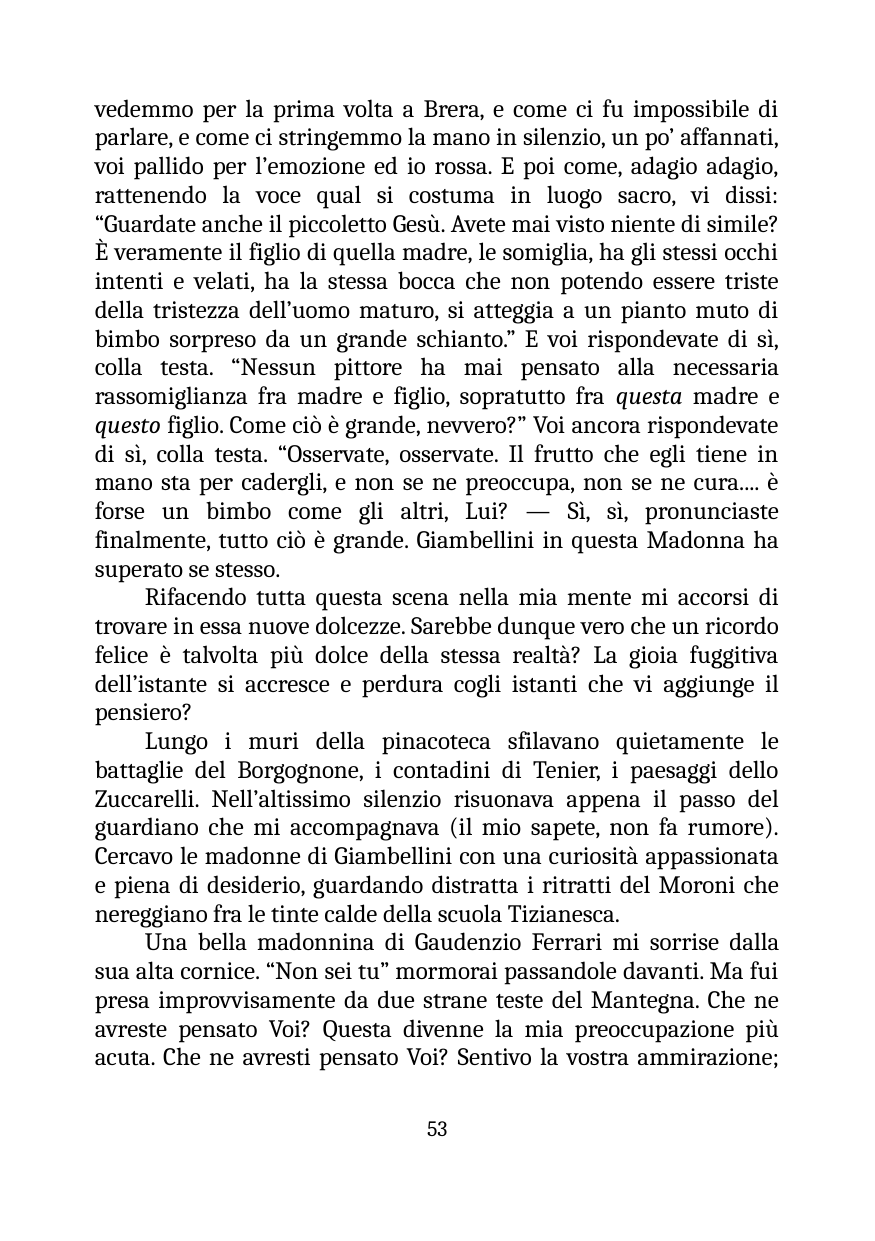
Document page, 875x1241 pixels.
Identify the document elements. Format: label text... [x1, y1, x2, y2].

text Una bella madonnina di Gaudenzio Ferrari mi sorrise dalla sua alta cornice. “Non sei tu” mormorai passandole davanti. Ma fui presa improvvisamente da due strane teste del Mantegna. Che ne avreste pensato Voi? Questa divenne la mia preoccupazione più acuta. Che ne avresti pensato Voi? Sentivo la vostra ammirazione; [94, 928, 779, 1072]
text Rifacendo tutta questa scena nella mia mente mi accorsi di trovare in essa nuove dolcezze. Sarebbe dunque vero che un ricordo felice è talvolta più dolce della stessa realtà? La gioia fuggitiva dell’istante si accresce e perdura cogli istanti che vi aggiunge il pensiero? [94, 583, 779, 727]
text vedemmo per la prima volta a Brera, e come ci fu impossibile di parlare, e come ci stringemmo la mano in silenzio, un po’ affannati, voi pallido per l’emozione ed io rossa. E poi come, adagio adagio, rattenendo la voce qual si costuma in luogo sacro, vi dissi: “Guardate anche il piccoletto Gesù. Avete mai visto niente di simile? È veramente il figlio di quella madre, le somiglia, ha gli stessi occhi intenti e velati, ha la stessa bocca che non potendo essere triste della tristezza dell’uomo maturo, si atteggia a un pianto muto di bimbo sorpreso da un grande schianto.” E voi rispondevate di sì, colla testa. “Nessun pittore ha mai pensato alla necessaria rassomiglianza fra madre e figlio, sopratutto fra questa madre e questo figlio. Come ciò è grande, nevvero?” Voi ancora rispondevate di sì, colla testa. “Osservate, osservate. Il frutto che egli tiene in mano sta per cadergli, e non se ne preoccupa, non se ne cura.... è forse un bimbo come gli altri, Lui? — Sì, sì, pronunciaste finalmente, tutto ciò è grande. Giambellini in questa Madonna ha superato se stesso. [94, 94, 779, 583]
text Lungo i muri della pinacoteca sfilavano quietamente le battaglie del Borgognone, i contadini di Tenier, i paesaggi dello Zuccarelli. Nell’altissimo silenzio risuonava appena il passo del guardiano che mi accompagnava (il mio sapete, non fa rumore). Cercavo le madonne di Giambellini con una curiosità appassionata e piena di desiderio, guardando distratta i ritratti del Moroni che nereggiano fra le tinte calde della scuola Tizianesca. [94, 727, 779, 928]
